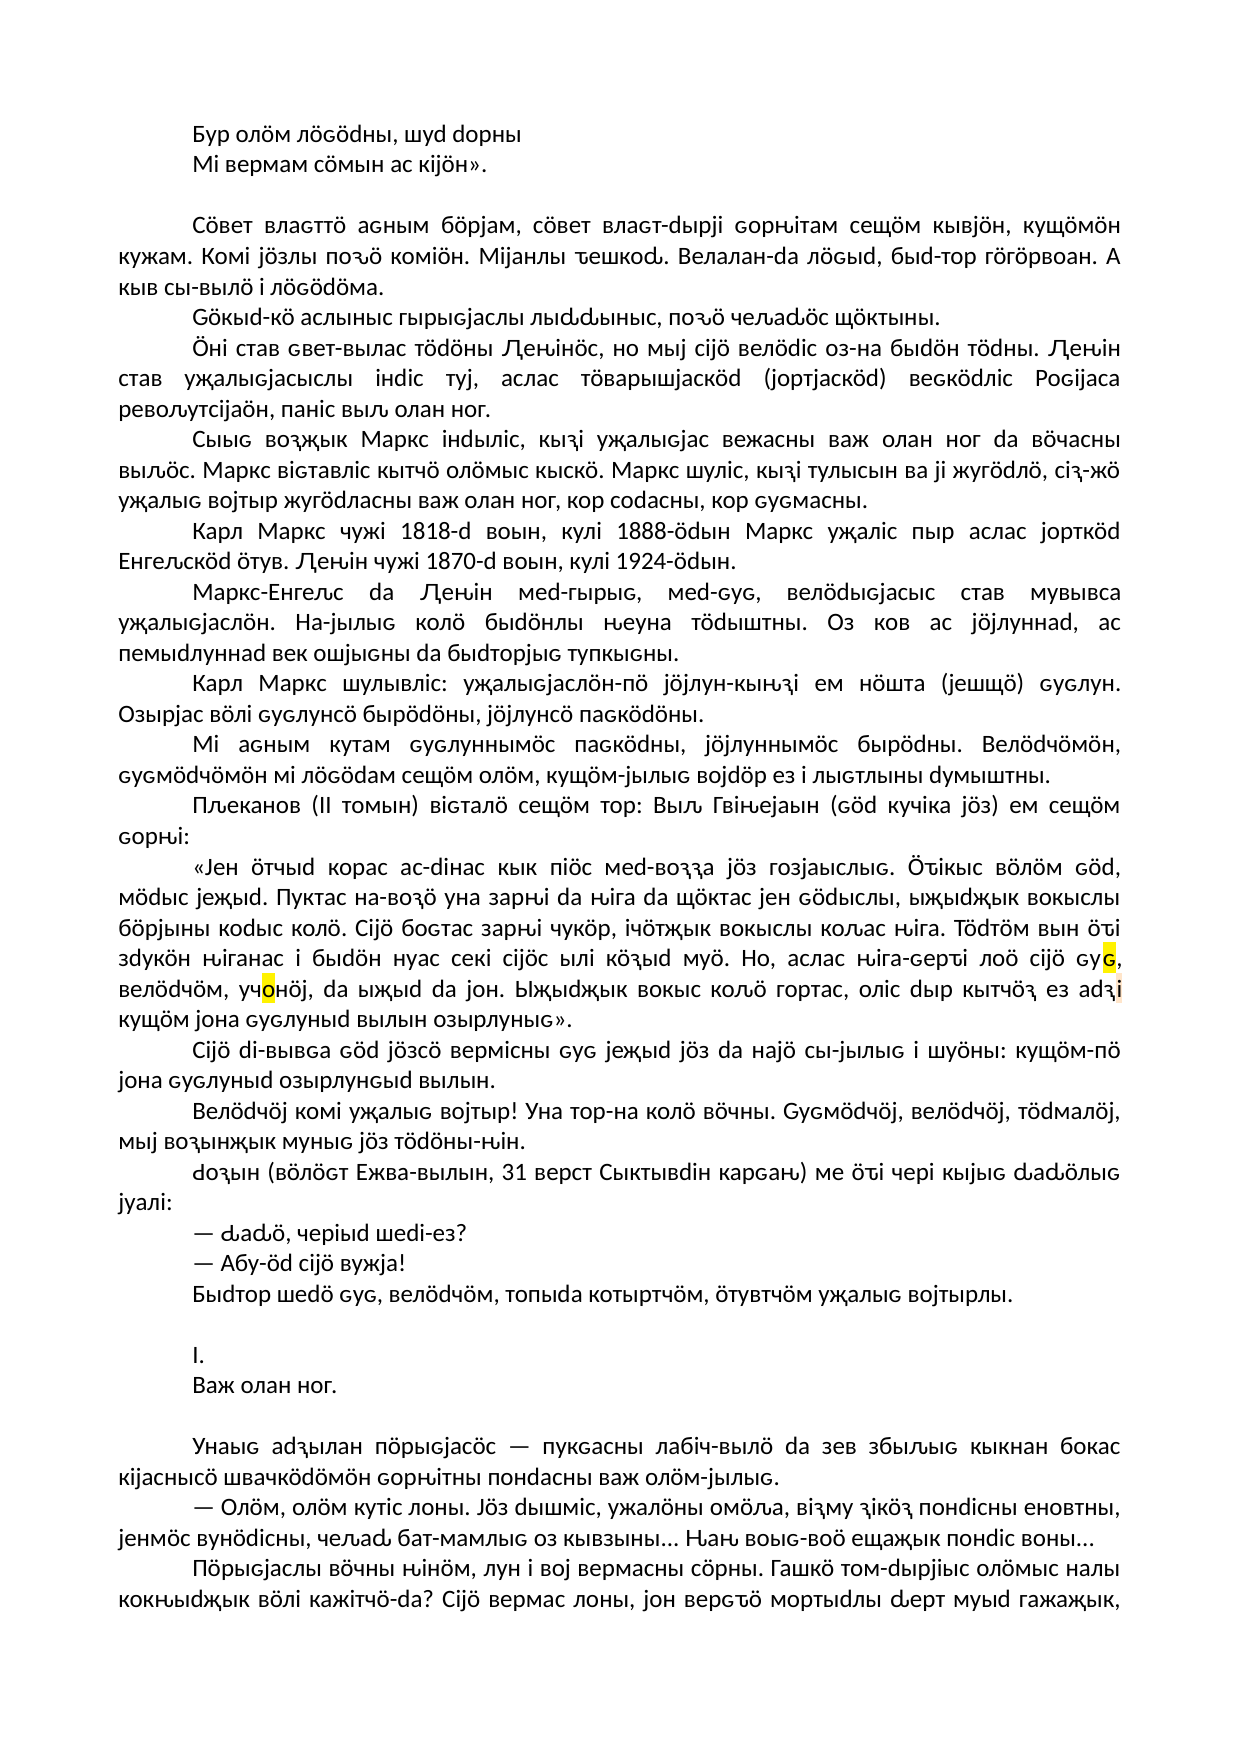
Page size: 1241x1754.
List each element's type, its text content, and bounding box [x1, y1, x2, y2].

text Мі аԍным кутам ԍуԍлуннымӧс паԍкӧԁны, јӧјлуннымӧс бырӧԁны. Велӧԁчӧмӧн, ԍуԍмӧԁчӧмӧн мі лӧԍӧԁам сещӧм олӧм, кущӧм-јылыԍ војԁӧр ез і лыԍтлыны ԁумыштны. [118, 728, 1122, 789]
text Ӧні став ԍвет-вылас тӧԁӧны Ԉеԋінӧс, но мыј сіјӧ велӧԁіс оз-на быԁӧн тӧԁны. Ԉеԋін став уҗалыԍјасыслы інԁіс туј, аслас тӧварышјаскӧԁ (јортјаскӧԁ) веԍкӧԁліс Роԍіјаса ревоԉутсіјаӧн, паніс выԉ олан ног. [118, 332, 1122, 423]
text I. [118, 1339, 1122, 1369]
text Унаыԍ аԁԇылан пӧрыԍјасӧс — пукԍасны лабіч-вылӧ ԁа зев збыԉыԍ кыкнан бокас кіјаснысӧ швачкӧԁӧмӧн ԍорԋітны понԁасны важ олӧм-јылыԍ. [118, 1431, 1122, 1492]
text Пԉеканов (II томын) віԍталӧ сещӧм тор: Выԉ Гвіԋејаын (ԍӧԁ кучіка јӧз) ем сещӧм ԍорԋі: [118, 789, 1122, 851]
text Ԁоԇын (вӧлӧԍт Ежва-вылын, 31 верст Сыктывԁін карԍаԋ) ме ӧԏі чері кыјыԍ ԃаԃӧлыԍ јуалі: [118, 1156, 1122, 1217]
text Сіјӧ ԁі-вывԍа ԍӧԁ јӧзсӧ вермісны ԍуԍ јеҗыԁ јӧз ԁа најӧ сы-јылыԍ і шуӧны: кущӧм-пӧ јона ԍуԍлуныԁ озырлунԍыԁ вылын. [118, 1034, 1122, 1095]
text Бур олӧм лӧԍӧԁны, шуԁ ԁорны [118, 118, 1122, 149]
text Сӧвет влаԍттӧ аԍным бӧрјам, сӧвет влаԍт-ԁырјі ԍорԋітам сещӧм кывјӧн, кущӧмӧн кужам. Комі јӧзлы поԅӧ коміӧн. Міјанлы ԏешкоԃ. Велалан-ԁа лӧԍыԁ, быԁ-тор гӧгӧрвоан. А кыв сы-вылӧ і лӧԍӧԁӧма. [118, 210, 1122, 301]
text Сыыԍ воԇҗык Маркс інԁыліс, кыԇі уҗалыԍјас вежасны важ олан ног ԁа вӧчасны выԉӧс. Маркс віԍтавліс кытчӧ олӧмыс кыскӧ. Маркс шуліс, кыԇі тулысын ва јі жугӧԁлӧ, сіԇ-жӧ уҗалыԍ војтыр жугӧԁласны важ олан ног, кор соԁасны, кор ԍуԍмасны. [118, 423, 1122, 515]
text — Ԃаԃӧ, черіыԁ шеԁі-ез? [118, 1217, 1122, 1247]
text Велӧԁчӧј комі уҗалыԍ војтыр! Уна тор-на колӧ вӧчны. Ԍуԍмӧԁчӧј, велӧԁчӧј, тӧԁмалӧј, мыј воԇынҗык муныԍ јӧз тӧԁӧны-ԋін. [118, 1095, 1122, 1156]
text «Јен ӧтчыԁ корас ас-ԁінас кык піӧс меԁ-воԇԇа јӧз гозјаыслыԍ. Ӧԏікыс вӧлӧм ԍӧԁ, мӧԁыс јеҗыԁ. Пуктас на-воԇӧ уна зарԋі ԁа ԋіга ԁа щӧктас јен ԍӧԁыслы, ыҗыԁҗык вокыслы бӧрјыны коԁыс колӧ. Сіјӧ боԍтас зарԋі чукӧр, ічӧтҗык вокыслы коԉас ԋіга. Тӧԁтӧм вын ӧԏі зԁукӧн ԋіганас і быԁӧн нуас секі сіјӧс ылі кӧԇыԁ муӧ. Но, аслас ԋіга-ԍерԏі лоӧ сіјӧ ԍуԍ, велӧԁчӧм, учонӧј, ԁа ыҗыԁ ԁа јон. Ыҗыԁҗык вокыс коԉӧ гортас, оліс ԁыр кытчӧԇ ез аԁԇі кущӧм јона ԍуԍлуныԁ вылын озырлуныԍ». [118, 851, 1122, 1034]
text — Абу-ӧԁ сіјӧ вужја! [118, 1247, 1122, 1278]
text Пӧрыԍјаслы вӧчны ԋінӧм, лун і вој вермасны сӧрны. Гашкӧ том-ԁырјіыс олӧмыс налы кокԋыԁҗык вӧлі кажітчӧ-ԁа? Сіјӧ вермас лоны, јон верԍԏӧ мортыԁлы ԃерт муыԁ гажаҗык, [118, 1553, 1122, 1614]
text Карл Маркс чужі 1818-ԁ воын, кулі 1888-ӧԁын Маркс уҗаліс пыр аслас јорткӧԁ Енгеԉскӧԁ ӧтув. Ԉеԋін чужі 1870-ԁ воын, кулі 1924-ӧԁын. [118, 515, 1122, 576]
text — Олӧм, олӧм кутіс лоны. Јӧз ԁышміс, ужалӧны омӧԉа, віԇму ԇікӧԇ понԁісны еновтны, јенмӧс вунӧԁісны, чеԉаԃ бат-мамлыԍ оз кывзыны... Ԋаԋ воыԍ-воӧ ещаҗык понԁіс воны... [118, 1492, 1122, 1553]
text Карл Маркс шулывліс: уҗалыԍјаслӧн-пӧ јӧјлун-кыԋԇі ем нӧшта (јешщӧ) ԍуԍлун. Озырјас вӧлі ԍуԍлунсӧ бырӧԁӧны, јӧјлунсӧ паԍкӧԁӧны. [118, 667, 1122, 728]
text Маркс-Енгеԉс ԁа Ԉеԋін меԁ-гырыԍ, меԁ-ԍуԍ, велӧԁыԍјасыс став мувывса уҗалыԍјаслӧн. На-јылыԍ колӧ быԁӧнлы ԋеуна тӧԁыштны. Оз ков ас јӧјлуннаԁ, ас пемыԁлуннаԁ век ошјыԍны ԁа быԁторјыԍ тупкыԍны. [118, 576, 1122, 667]
text Ԍӧкыԁ-кӧ аслыныс гырыԍјаслы лыԃԃыныс, поԅӧ чеԉаԃӧс щӧктыны. [118, 301, 1122, 332]
text Важ олан ног. [118, 1369, 1122, 1400]
text Быԁтор шеԁӧ ԍуԍ, велӧԁчӧм, топыԁа котыртчӧм, ӧтувтчӧм уҗалыԍ војтырлы. [118, 1278, 1122, 1308]
text Мі вермам сӧмын ас кіјӧн». [118, 149, 1122, 179]
